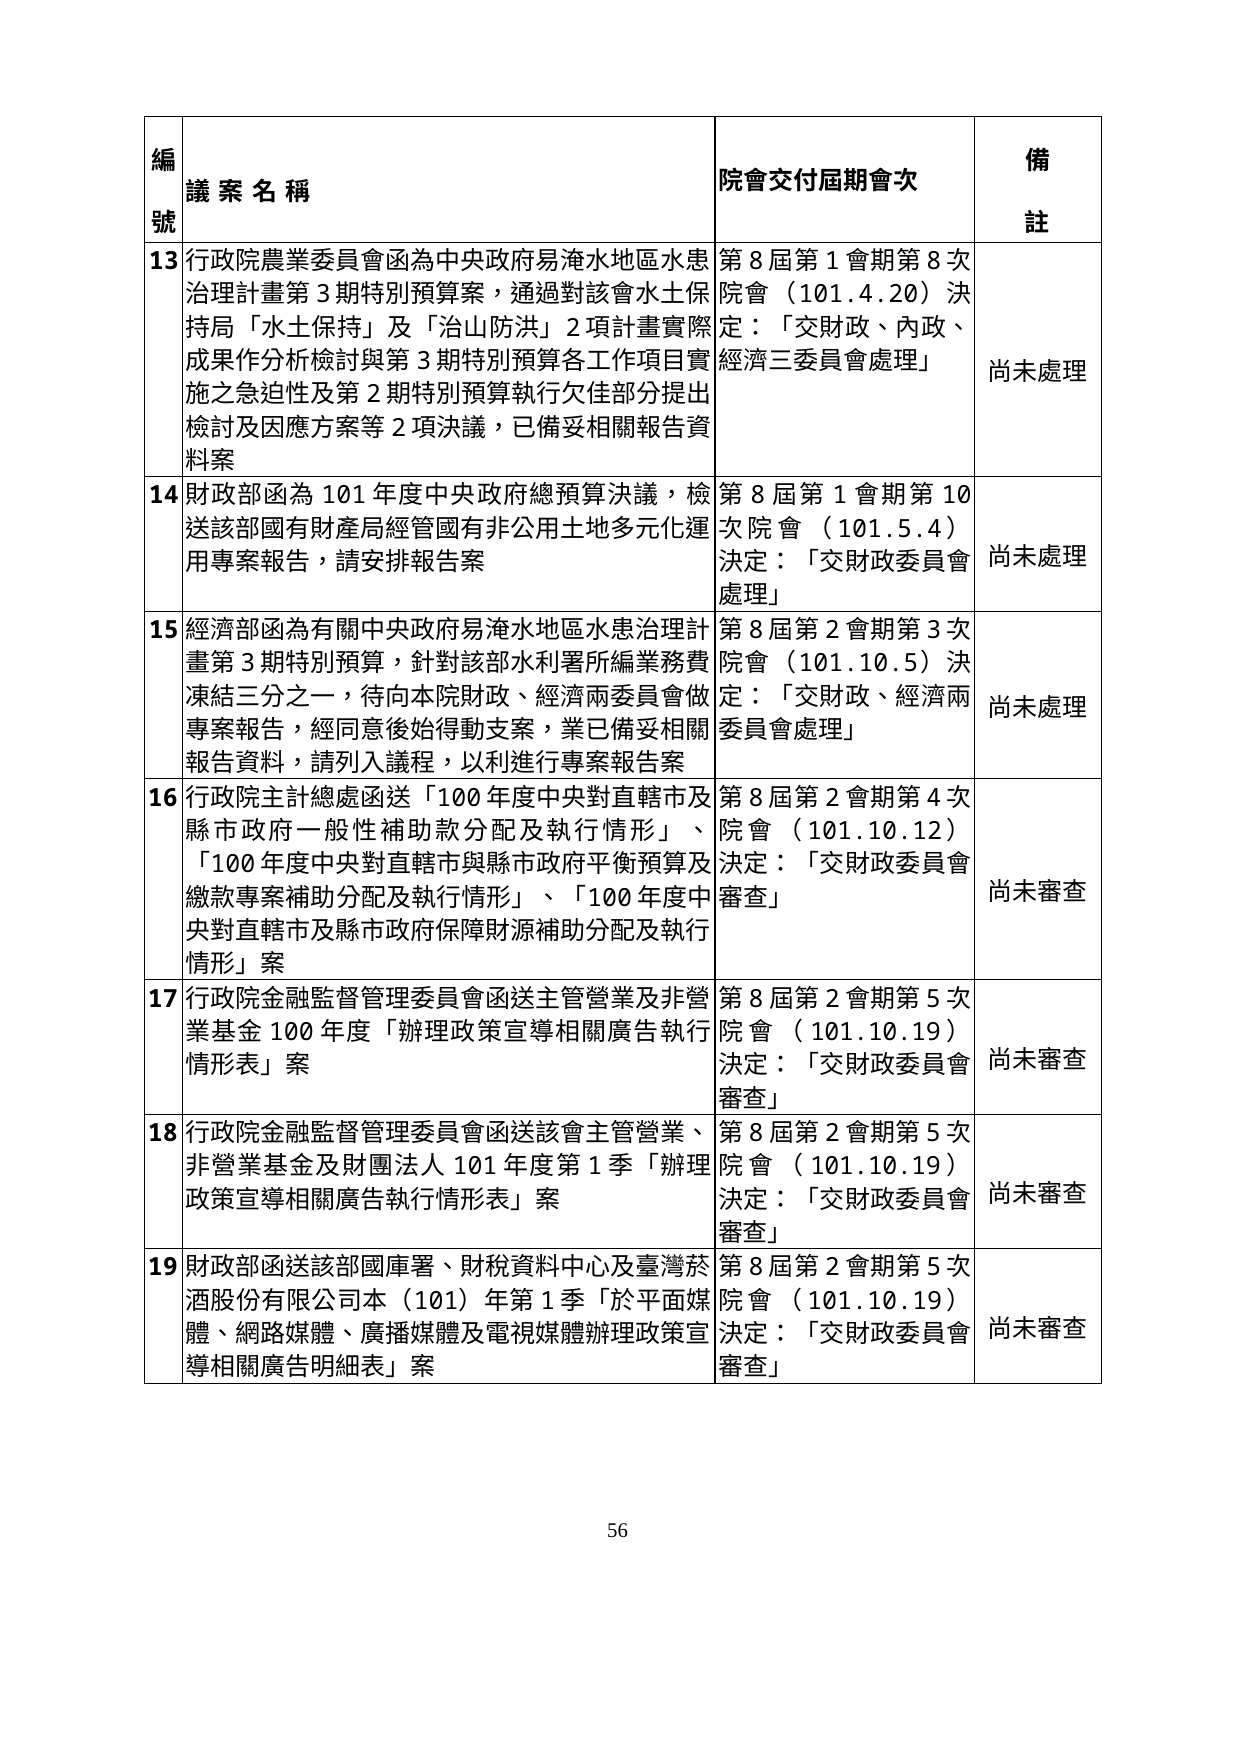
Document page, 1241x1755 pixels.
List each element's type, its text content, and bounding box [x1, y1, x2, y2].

table_header 議案名稱 [183, 117, 714, 242]
table_cell 15 [145, 612, 182, 778]
table_cell 尚未審查 [975, 1249, 1101, 1382]
table_cell 第8屆第1會期第8次院會（101.4.20）決定：「交財政、內政、經濟三委員會處理」 [716, 243, 974, 476]
table_cell 第8屆第2會期第3次院會（101.10.5）決定：「交財政、經濟兩委員會處理」 [716, 612, 974, 778]
table_cell 尚未審查 [975, 1115, 1101, 1248]
table_cell 尚未處理 [975, 612, 1101, 778]
table_cell 行政院農業委員會函為中央政府易淹水地區水患治理計畫第3期特別預算案，通過對該會水土保持局「水土保持」及「治山防洪」2項計畫實際成果作分析檢討與第3期特別預算各工作項目實施之急迫性及第2期特別預算執行欠佳部分提出檢討及因應方案等2項決議，已備妥相關報告資料案 [183, 243, 714, 476]
table_cell 財政部函為101年度中央政府總預算決議，檢送該部國有財產局經管國有非公用土地多元化運用專案報告，請安排報告案 [183, 477, 714, 611]
table_cell 尚未處理 [975, 243, 1101, 476]
table_cell 第8屆第2會期第5次院會（101.10.19）決定：「交財政委員會審查」 [716, 1249, 974, 1382]
table_cell 16 [145, 779, 182, 979]
table_cell 第8屆第2會期第4次院會（101.10.12）決定：「交財政委員會審查」 [716, 779, 974, 979]
table_header 編號 [145, 117, 182, 242]
table_cell 行政院金融監督管理委員會函送該會主管營業、非營業基金及財團法人101年度第1季「辦理政策宣導相關廣告執行情形表」案 [183, 1115, 714, 1248]
table_header 備 註 [975, 117, 1101, 242]
table_cell 13 [145, 243, 182, 476]
table_cell 第8屆第1會期第10次院會（101.5.4）決定：「交財政委員會處理」 [716, 477, 974, 611]
table_cell 17 [145, 980, 182, 1114]
table_cell 財政部函送該部國庫署、財稅資料中心及臺灣菸酒股份有限公司本（101）年第1季「於平面媒體、網路媒體、廣播媒體及電視媒體辦理政策宣導相關廣告明細表」案 [183, 1249, 714, 1382]
table_cell 第8屆第2會期第5次院會（101.10.19）決定：「交財政委員會審查」 [716, 980, 974, 1114]
table_cell 經濟部函為有關中央政府易淹水地區水患治理計畫第3期特別預算，針對該部水利署所編業務費凍結三分之一，待向本院財政、經濟兩委員會做專案報告，經同意後始得動支案，業已備妥相關報告資料，請列入議程，以利進行專案報告案 [183, 612, 714, 778]
table_cell 尚未審查 [975, 779, 1101, 979]
table_cell 行政院主計總處函送「100年度中央對直轄市及縣市政府一般性補助款分配及執行情形」、「100年度中央對直轄市與縣市政府平衡預算及繳款專案補助分配及執行情形」、「100年度中央對直轄市及縣市政府保障財源補助分配及執行情形」案 [183, 779, 714, 979]
table_cell 19 [145, 1249, 182, 1382]
table_cell 行政院金融監督管理委員會函送主管營業及非營業基金100年度「辦理政策宣導相關廣告執行情形表」案 [183, 980, 714, 1114]
table_cell 第8屆第2會期第5次院會（101.10.19）決定：「交財政委員會審查」 [716, 1115, 974, 1248]
table_cell 尚未審查 [975, 980, 1101, 1114]
table_header 院會交付屆期會次 [716, 117, 974, 242]
table_cell 尚未處理 [975, 477, 1101, 611]
table_cell 14 [145, 477, 182, 611]
table_cell 18 [145, 1115, 182, 1248]
